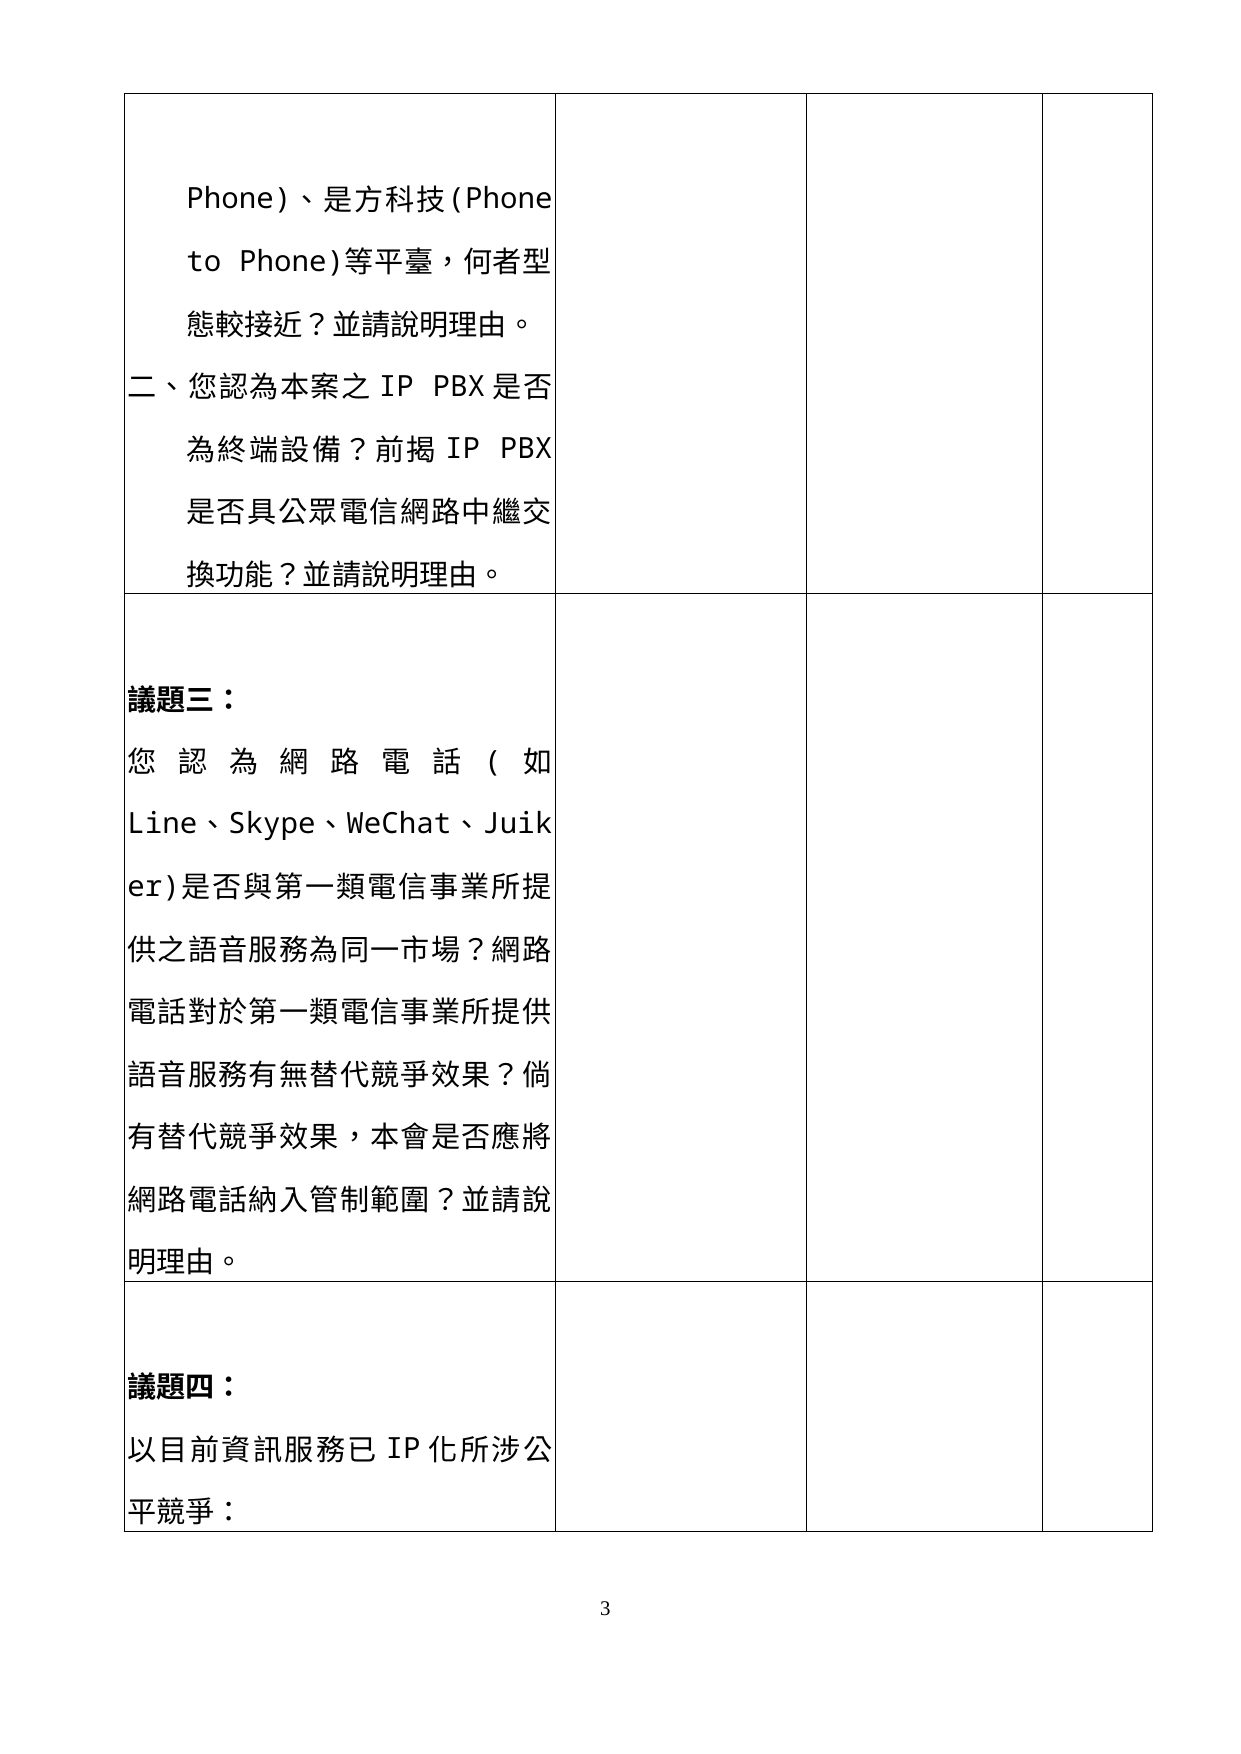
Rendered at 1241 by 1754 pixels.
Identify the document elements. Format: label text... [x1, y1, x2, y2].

table_cell 議題三： 您認為網路電話(如Line、Skype、WeChat、Juiker)是否與第一類電信事業所提供之語音服務為同一市場？網路電話對於第一類電信事業所提供語音服務有無替代競爭效果？倘有替代競爭效果，本會是否應將網路電話納入管制範圍？並請說明理由。 [125, 594, 555, 1281]
table_cell [1043, 594, 1152, 1281]
table_cell 議題四： 以目前資訊服務已IP化所涉公平競爭： [125, 1282, 555, 1531]
table_cell [556, 594, 806, 1281]
table_cell [807, 594, 1042, 1281]
table_cell [556, 1282, 806, 1531]
table_cell [1043, 94, 1152, 593]
table_cell [807, 94, 1042, 593]
table_cell [807, 1282, 1042, 1531]
table_cell Phone)、是方科技(Phone to Phone)等平臺，何者型態較接近？並請說明理由。 二、您認為本案之IP PBX是否為終端設備？前揭IP PBX是否具公眾電信網路中繼交換功能？並請說明理由。 [125, 94, 555, 593]
table_cell [556, 94, 806, 593]
table_cell [1043, 1282, 1152, 1531]
